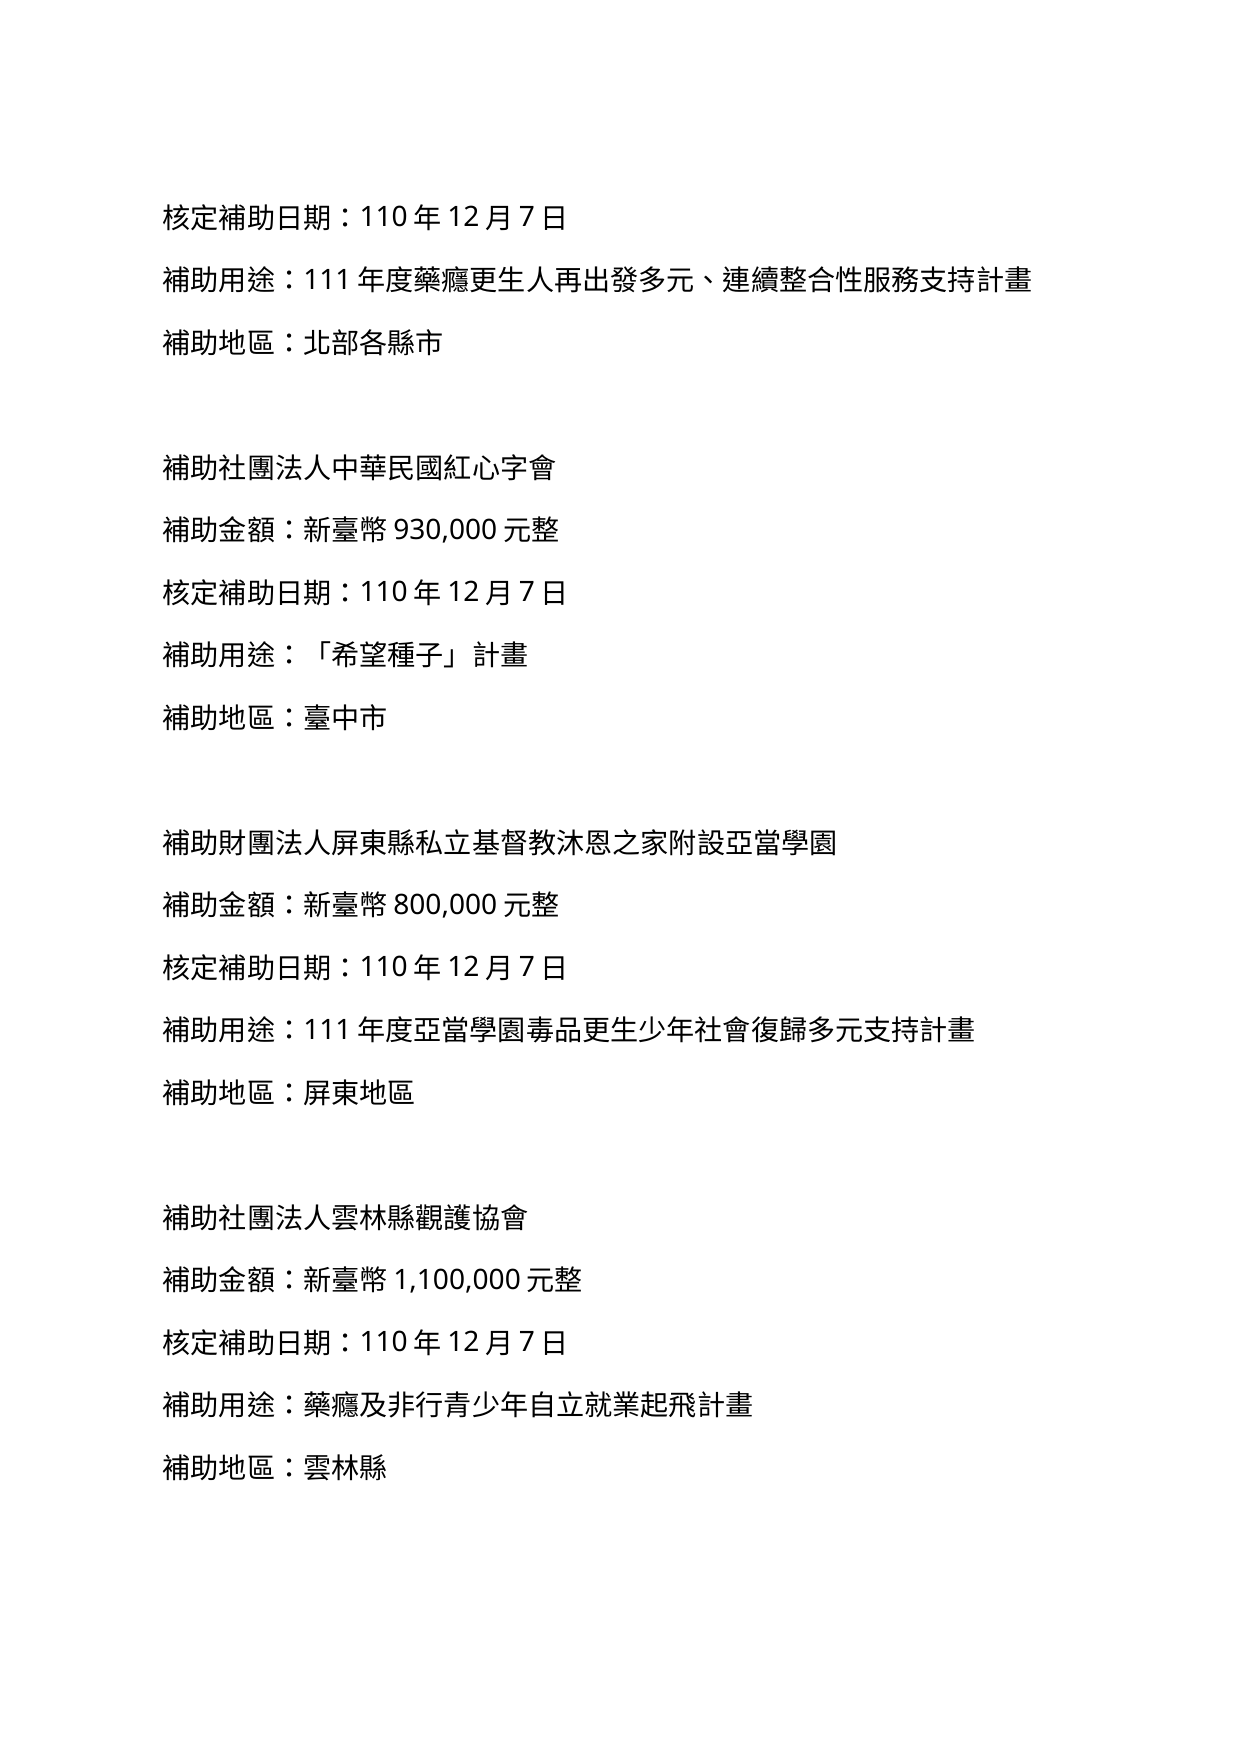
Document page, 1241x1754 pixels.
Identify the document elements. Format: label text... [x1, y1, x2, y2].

text 核定補助日期：110年12月7日 補助用途：111年度藥癮更生人再出發多元、連續整合性服務支持計畫 補助地區：北部各縣市 [162, 174, 1142, 362]
text 補助社團法人雲林縣觀護協會 補助金額：新臺幣1,100,000元整 核定補助日期：110年12月7日 補助用途：藥癮及非行青少年自立就業起飛計畫 補助地區：雲林縣 [162, 1174, 1142, 1487]
text 補助社團法人中華民國紅心字會 補助金額：新臺幣930,000元整 核定補助日期：110年12月7日 補助用途：「希望種子」計畫 補助地區：臺中市 [162, 424, 1142, 737]
text 補助財團法人屏東縣私立基督教沐恩之家附設亞當學園 補助金額：新臺幣800,000元整 核定補助日期：110年12月7日 補助用途：111年度亞當學園毒品更生少年社會復歸多元支持計畫 補助地區：屏東地區 [162, 799, 1142, 1112]
